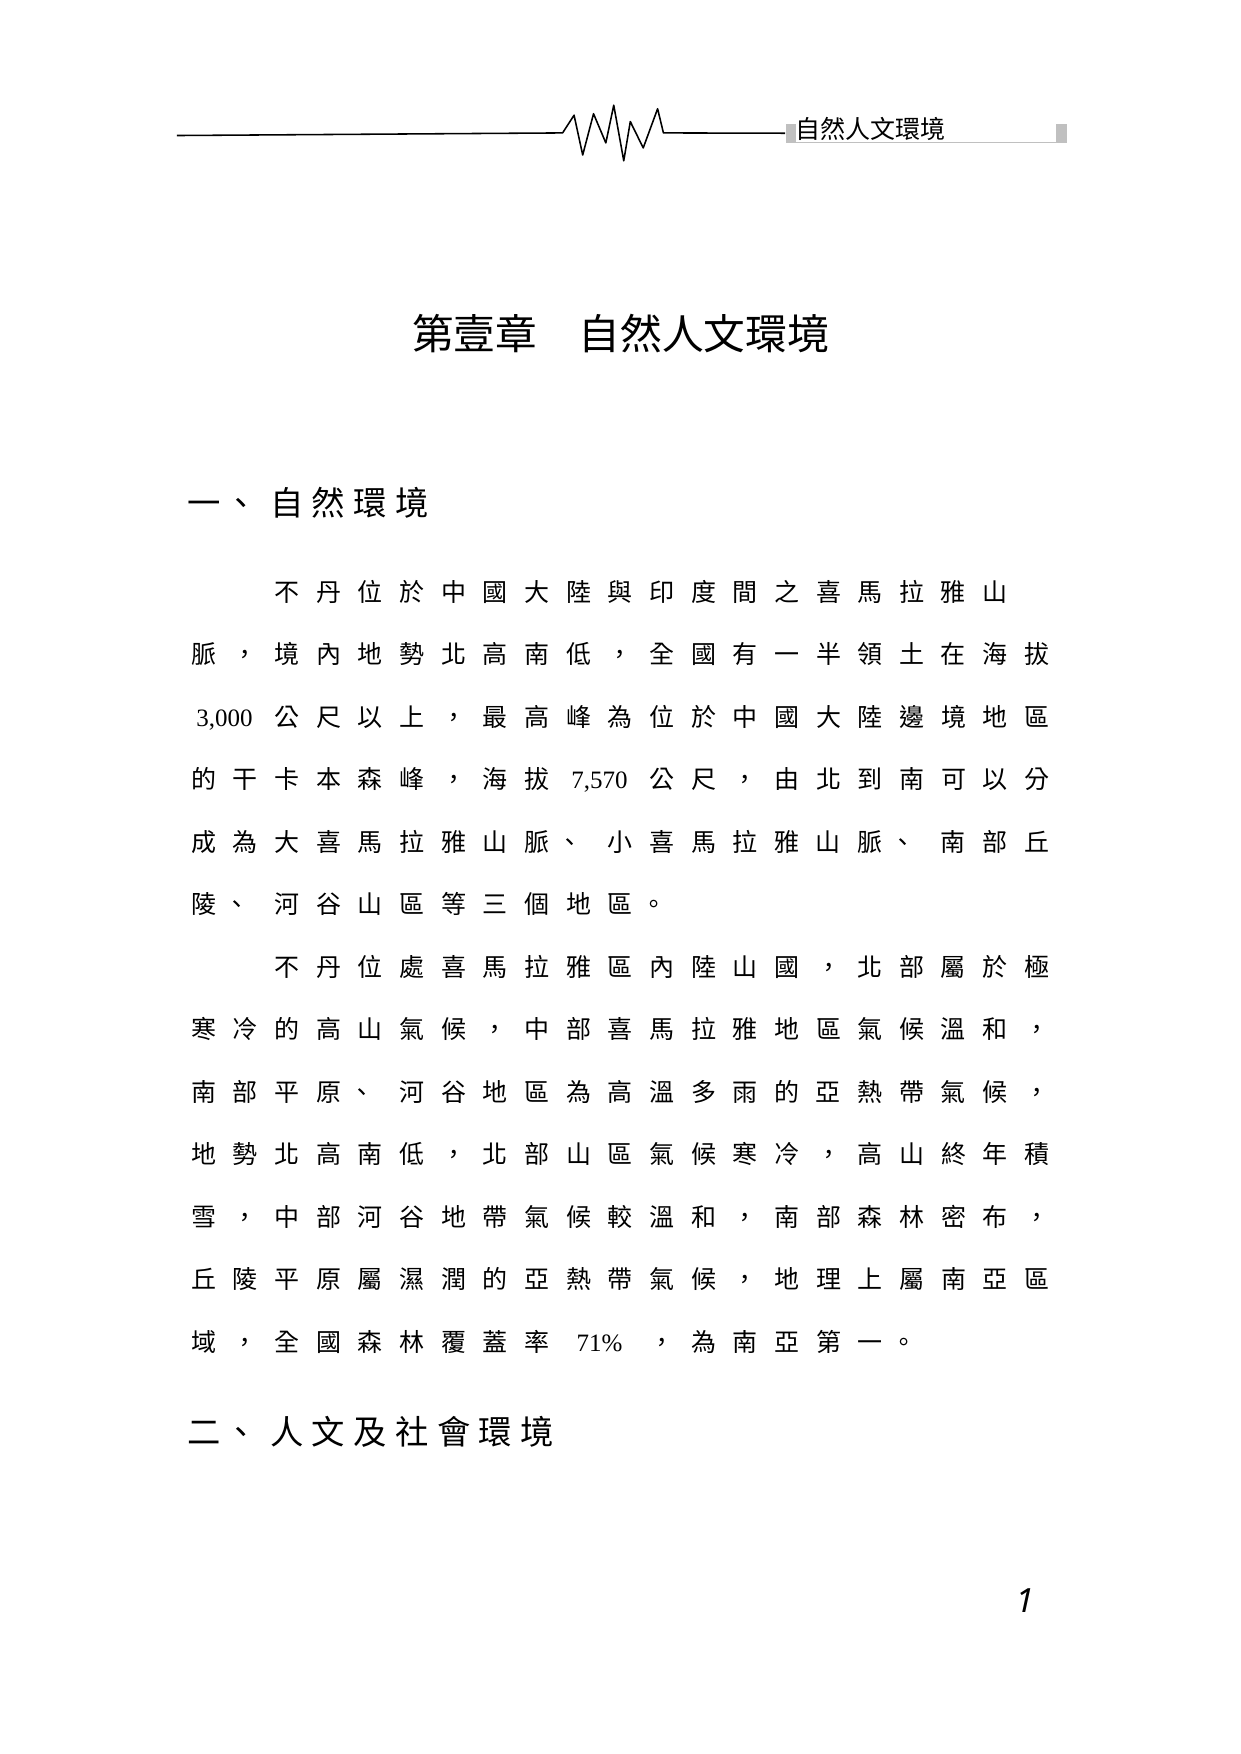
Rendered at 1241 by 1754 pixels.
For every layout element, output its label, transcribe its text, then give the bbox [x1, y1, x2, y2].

text 第壹章 自然人文環境 [183, 290, 1058, 352]
text 不丹位於中國大陸與印度間之喜馬拉雅山脈，境內地勢北高南低，全國有一半領土在海拔3,000公尺以上，最高峰為位於中國大陸邊境地區的干卡本森峰，海拔7,570公尺，由北到南可以分成為大喜馬拉雅山脈、小喜馬拉雅山脈、南部丘陵、河谷山區等三個地區。 [183, 549, 1058, 924]
text 二、人文及社會環境 [183, 1388, 1058, 1450]
text 不丹位處喜馬拉雅區內陸山國，北部屬於極寒冷的高山氣候，中部喜馬拉雅地區氣候溫和，南部平原、河谷地區為高溫多雨的亞熱帶氣候，地勢北高南低，北部山區氣候寒冷，高山終年積雪，中部河谷地帶氣候較溫和，南部森林密布，丘陵平原屬濕潤的亞熱帶氣候，地理上屬南亞區域，全國森林覆蓋率71%，為南亞第一。 [183, 924, 1058, 1361]
text 一、自然環境 [183, 459, 1058, 522]
